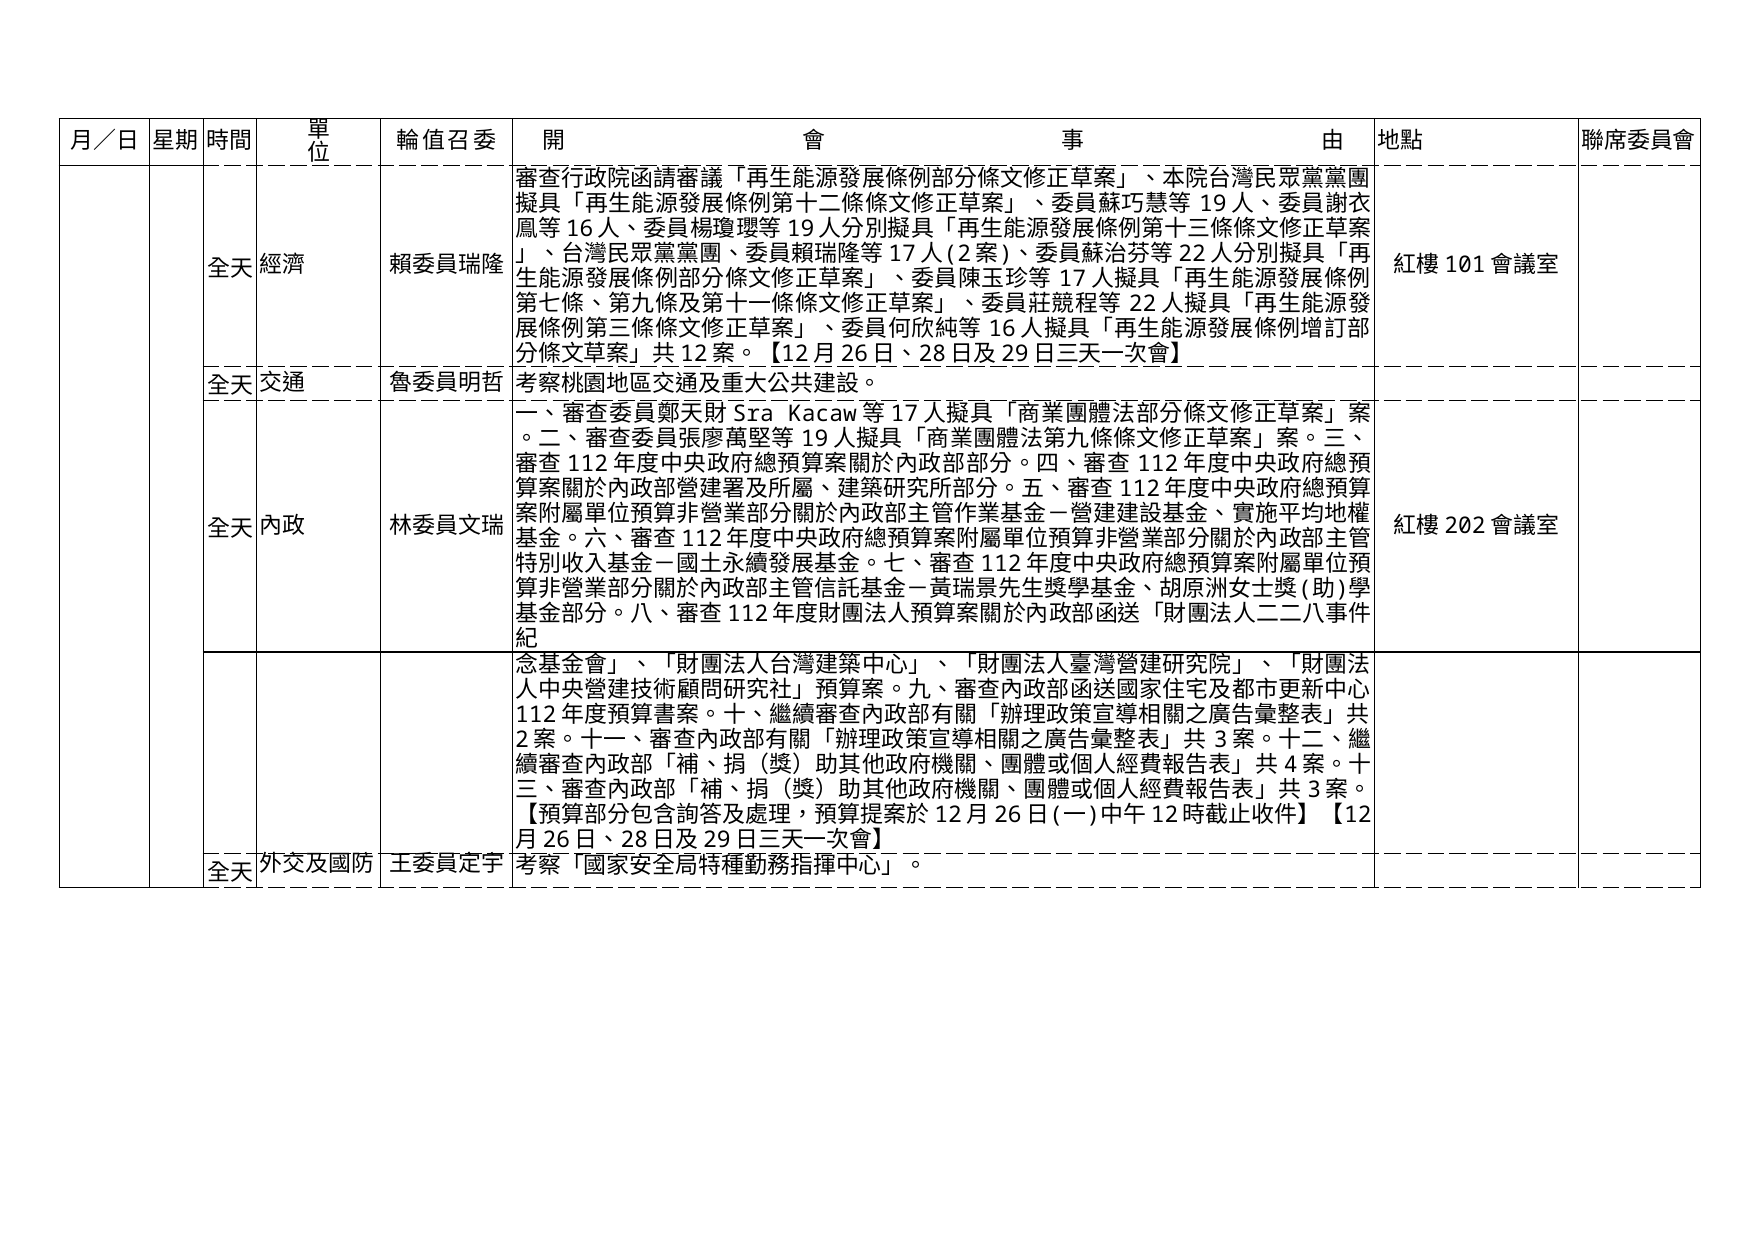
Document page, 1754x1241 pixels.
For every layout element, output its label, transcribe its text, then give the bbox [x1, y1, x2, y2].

table_cell [1579, 853, 1700, 887]
table_cell 全天 [204, 165, 256, 366]
table_header 月／日 [60, 119, 149, 165]
table_cell 外交及國防 [257, 853, 380, 887]
table_header 時間 [204, 119, 256, 165]
table_cell 林委員文瑞 [381, 400, 512, 651]
table_cell [1579, 653, 1700, 852]
table_cell 考察桃園地區交通及重大公共建設。 [513, 366, 1374, 400]
table_cell [1579, 366, 1700, 400]
table_cell 紅樓101會議室 [1375, 165, 1578, 366]
table_cell 一、審查委員鄭天財Sra Kacaw等17人擬具「商業團體法部分條文修正草案」案。二、審查委員張廖萬堅等19人擬具「商業團體法第九條條文修正草案」案。三、審查112年度中央政府總預算案關於內政部部分。四、審查112年度中央政府總預算案關於內政部營建署及所屬、建築研究所部分。五、審查112年度中央政府總預算案附屬單位預算非營業部分關於內政部主管作業基金－營建建設基金、實施平均地權基金。六、審查112年度中央政府總預算案附屬單位預算非營業部分關於內政部主管特別收入基金－國土永續發展基金。七、審查112年度中央政府總預算案附屬單位預算非營業部分關於內政部主管信託基金－黃瑞景先生獎學基金、胡原洲女士獎(助)學基金部分。八、審查112年度財團法人預算案關於內政部函送「財團法人二二八事件紀 [513, 400, 1374, 651]
table_cell [60, 166, 149, 887]
table_cell 全天 [204, 366, 256, 400]
table_cell [1375, 853, 1578, 887]
table_header 單 位 [257, 119, 380, 165]
table_cell 全天 [204, 400, 256, 651]
table_cell 念基金會」、「財團法人台灣建築中心」、「財團法人臺灣營建研究院」、「財團法人中央營建技術顧問研究社」預算案。九、審查內政部函送國家住宅及都市更新中心112年度預算書案。十、繼續審查內政部有關「辦理政策宣導相關之廣告彙整表」共2案。十一、審查內政部有關「辦理政策宣導相關之廣告彙整表」共3案。十二、繼續審查內政部「補、捐（獎）助其他政府機關、團體或個人經費報告表」共4案。十三、審查內政部「補、捐（獎）助其他政府機關、團體或個人經費報告表」共3案。【預算部分包含詢答及處理，預算提案於12月26日(一)中午12時截止收件】【12月26日、28日及29日三天一次會】 [513, 653, 1374, 852]
table_cell [1579, 400, 1700, 651]
table_cell 王委員定宇 [381, 853, 512, 887]
table_cell 內政 [257, 400, 380, 651]
table_cell 交通 [257, 366, 380, 400]
table_header 輪值召委 [381, 119, 512, 165]
table_cell [1579, 165, 1700, 366]
table_header 聯席委員會 [1579, 119, 1700, 165]
table_cell [257, 653, 380, 852]
table_cell 審查行政院函請審議「再生能源發展條例部分條文修正草案」、本院台灣民眾黨黨團擬具「再生能源發展條例第十二條條文修正草案」、委員蘇巧慧等19人、委員謝衣鳯等16人、委員楊瓊瓔等19人分別擬具「再生能源發展條例第十三條條文修正草案」、台灣民眾黨黨團、委員賴瑞隆等17人(2案)、委員蘇治芬等22人分別擬具「再生能源發展條例部分條文修正草案」、委員陳玉珍等17人擬具「再生能源發展條例第七條、第九條及第十一條條文修正草案」、委員莊競程等22人擬具「再生能源發展條例第三條條文修正草案」、委員何欣純等16人擬具「再生能源發展條例增訂部分條文草案」共12案。【12月26日、28日及29日三天一次會】 [513, 165, 1374, 366]
table_cell 魯委員明哲 [381, 366, 512, 400]
table_header 星期 [150, 119, 203, 165]
table_cell [381, 653, 512, 852]
table_cell 賴委員瑞隆 [381, 165, 512, 366]
table_cell 紅樓202會議室 [1375, 400, 1578, 651]
table_cell 考察「國家安全局特種勤務指揮中心」。 [513, 853, 1374, 887]
table_cell [150, 166, 203, 887]
table_cell [1375, 653, 1578, 852]
table_cell 全天 [204, 853, 256, 887]
table_cell 經濟 [257, 165, 380, 366]
table_header 開會事由 [513, 119, 1374, 165]
table_cell [1375, 366, 1578, 400]
table_cell [204, 653, 256, 852]
table_header 地點 [1375, 119, 1578, 165]
